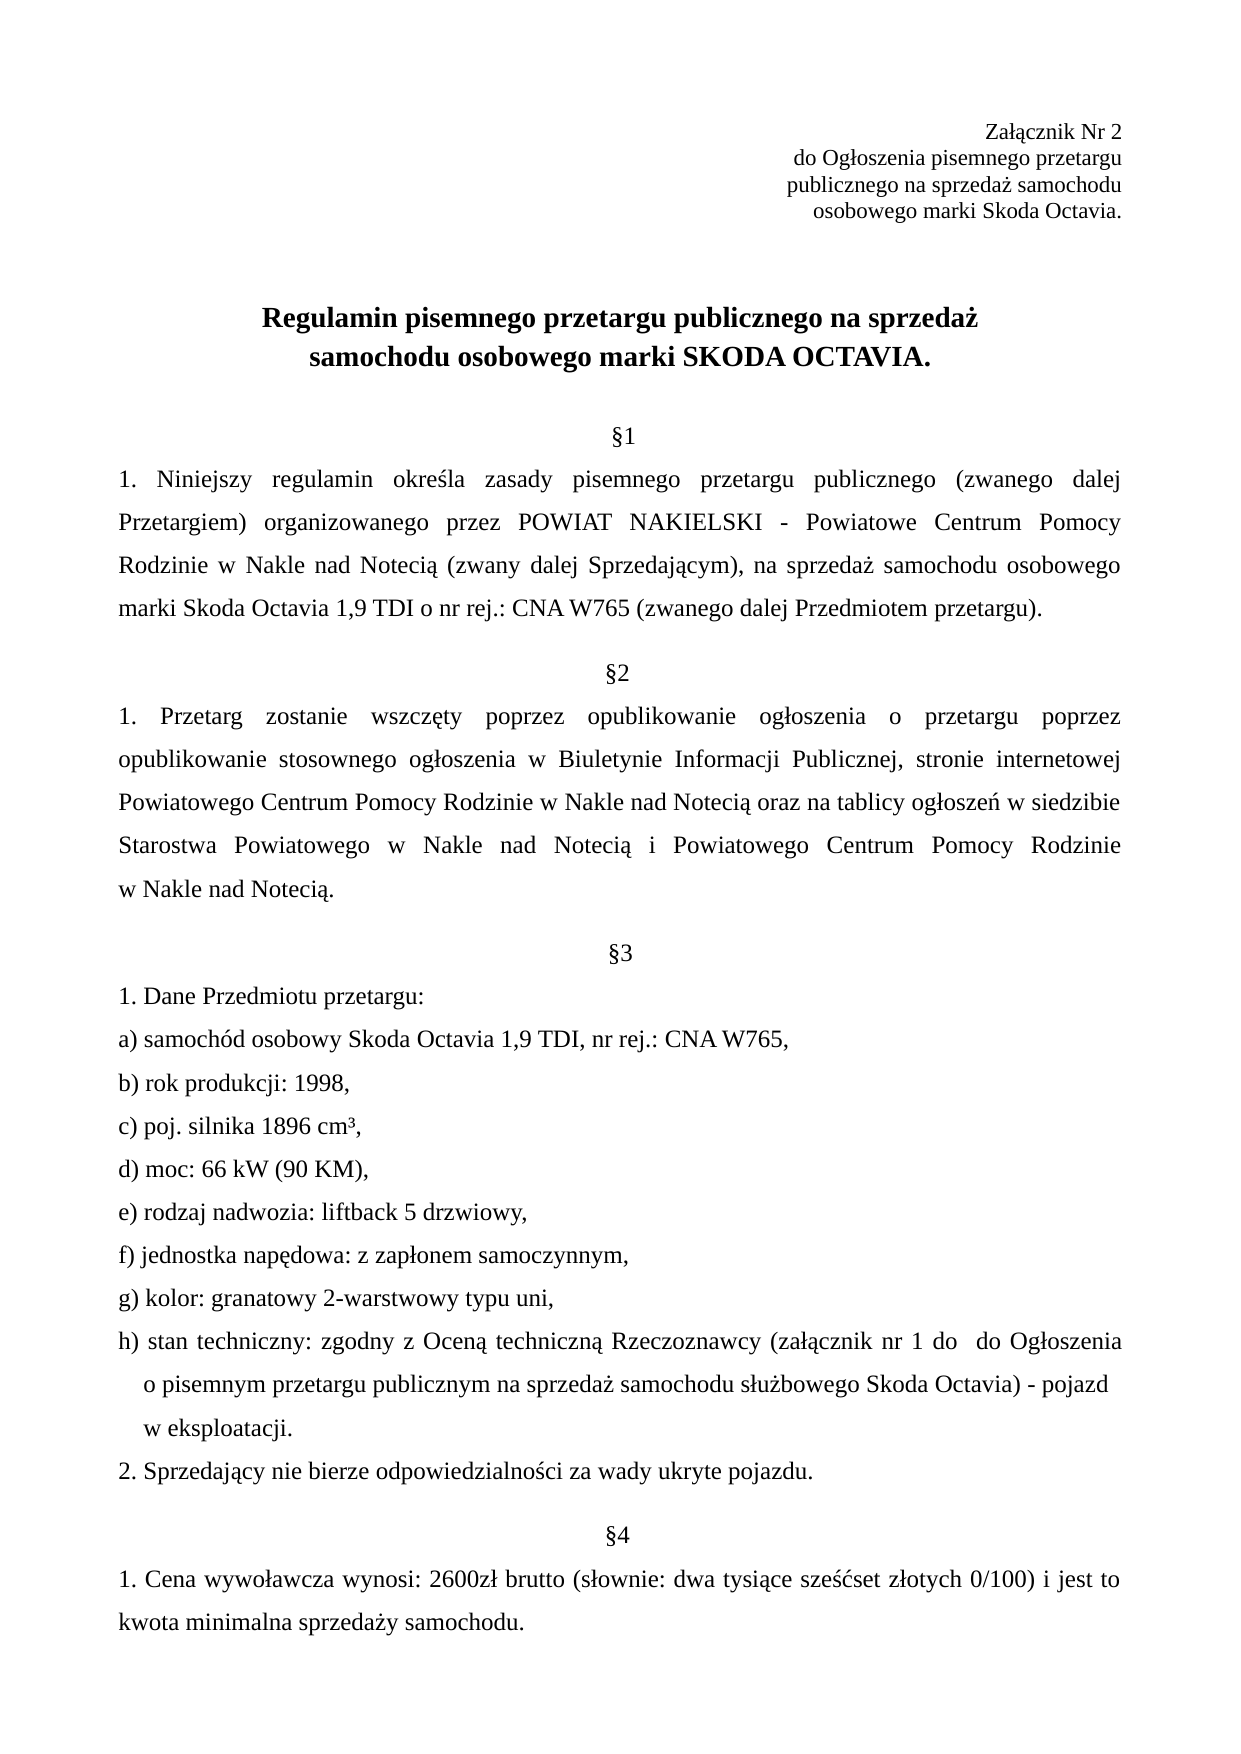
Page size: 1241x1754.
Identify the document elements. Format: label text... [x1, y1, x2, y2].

text w eksploatacji. [118, 1413, 1122, 1441]
text publicznego na sprzedaż samochodu [118, 171, 1122, 197]
text 1. Niniejszy regulamin określa zasady pisemnego przetargu publicznego (zwanego dalej Przetargiem) organizowanego przez POWIAT NAKIELSKI - Powiatowe Centrum Pomocy Rodzinie w Nakle nad Notecią (zwany dalej Sprzedającym), na sprzedaż samochodu osobowego marki Skoda Octavia 1,9 TDI o nr rej.: CNA W765 (zwanego dalej Przedmiotem przetargu). [118, 464, 1122, 622]
text 1. Przetarg zostanie wszczęty poprzez opublikowanie ogłoszenia o przetargu poprzez opublikowanie stosownego ogłoszenia w Biuletynie Informacji Publicznej, stronie internetowej Powiatowego Centrum Pomocy Rodzinie w Nakle nad Notecią oraz na tablicy ogłoszeń w siedzibie Starostwa Powiatowego w Nakle nad Notecią i Powiatowego Centrum Pomocy Rodzinie w Nakle nad Notecią. [118, 701, 1122, 902]
text d) moc: 66 kW (90 KM), [118, 1154, 1122, 1183]
text c) poj. silnika 1896 cm³, [118, 1111, 1122, 1139]
text §4 [118, 1521, 1122, 1549]
text Regulamin pisemnego przetargu publicznego na sprzedaż samochodu osobowego marki SKODA OCTAVIA. [118, 301, 1122, 373]
text 2. Sprzedający nie bierze odpowiedzialności za wady ukryte pojazdu. [118, 1456, 1122, 1484]
text g) kolor: granatowy 2-warstwowy typu uni, [118, 1283, 1122, 1312]
text 1. Cena wywoławcza wynosi: 2600zł brutto (słownie: dwa tysiące sześćset złotych 0/100) i jest to kwota minimalna sprzedaży samochodu. [118, 1564, 1122, 1636]
text b) rok produkcji: 1998, [118, 1068, 1122, 1096]
text 1. Dane Przedmiotu przetargu: [118, 981, 1122, 1010]
text a) samochód osobowy Skoda Octavia 1,9 TDI, nr rej.: CNA W765, [118, 1024, 1122, 1053]
text §1 [118, 421, 1122, 449]
text §3 [118, 938, 1122, 967]
text §2 [118, 658, 1122, 687]
text f) jednostka napędowa: z zapłonem samoczynnym, [118, 1240, 1122, 1269]
text osobowego marki Skoda Octavia. [118, 197, 1122, 223]
text Załącznik Nr 2 [118, 118, 1122, 144]
text e) rodzaj nadwozia: liftback 5 drzwiowy, [118, 1197, 1122, 1226]
text h) stan techniczny: zgodny z Oceną techniczną Rzeczoznawcy (załącznik nr 1 do do Ogłoszenia o pisemnym przetargu publicznym na sprzedaż samochodu służbowego Skoda Octavia) - pojazd [118, 1326, 1122, 1398]
text do Ogłoszenia pisemnego przetargu [118, 144, 1122, 171]
